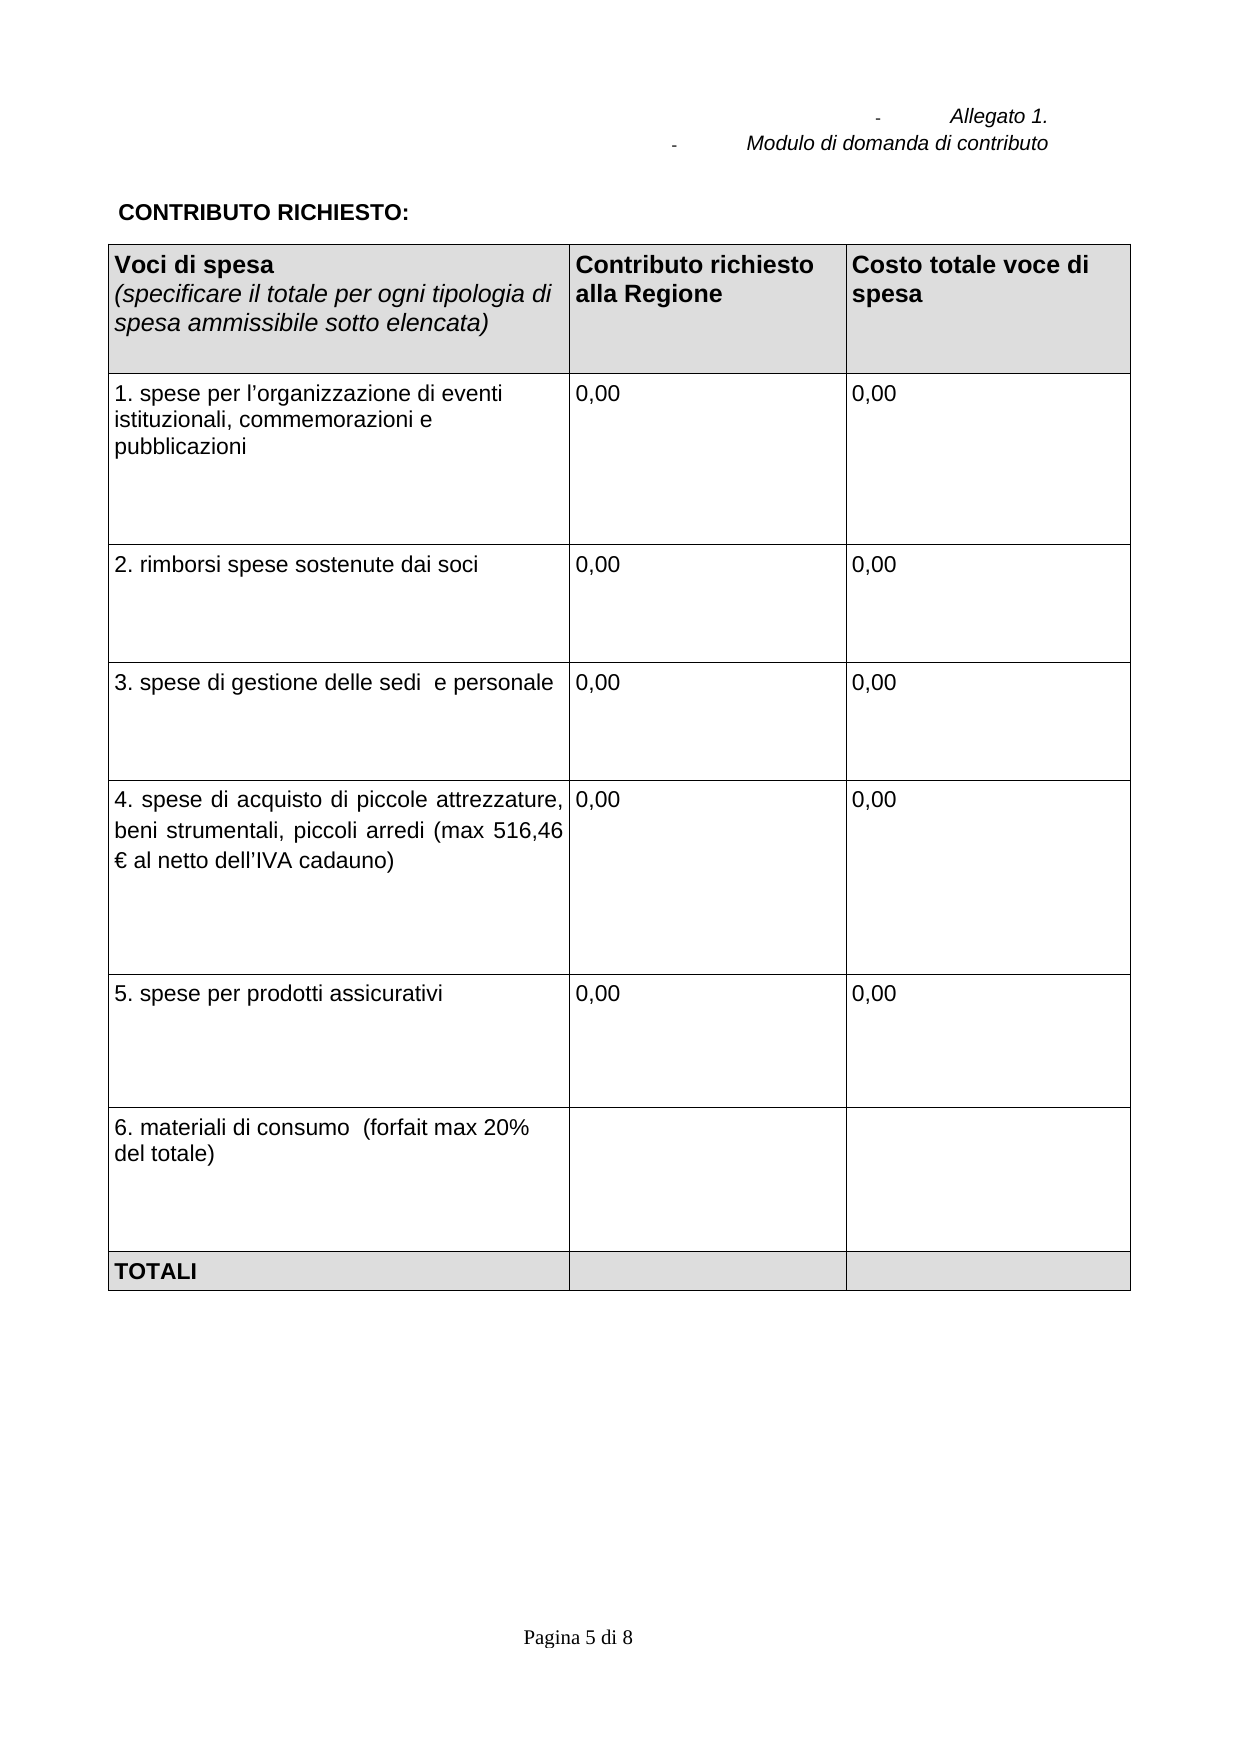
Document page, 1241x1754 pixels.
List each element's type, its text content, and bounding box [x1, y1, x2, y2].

table_cell 5. spese per prodotti assicurativi [109, 975, 569, 1107]
table_cell 0,00 [847, 663, 1130, 780]
table_cell [570, 1252, 846, 1290]
table_cell 0,00 [570, 374, 846, 544]
table_cell [847, 1252, 1130, 1290]
table_cell 2. rimborsi spese sostenute dai soci [109, 545, 569, 662]
table_cell 3. spese di gestione delle sedi e personale [109, 663, 569, 780]
table_cell 0,00 [570, 975, 846, 1107]
table_cell 0,00 [570, 663, 846, 780]
table_header Costo totale voce di spesa [847, 245, 1130, 373]
table_cell TOTALI [109, 1252, 569, 1290]
table_cell 0,00 [847, 545, 1130, 662]
table_cell 0,00 [847, 975, 1130, 1107]
table_cell 0,00 [570, 545, 846, 662]
table_header Voci di spesa (specificare il totale per ogni tipologia di spesa ammissibile sotto elencata) [109, 245, 569, 373]
table_cell 0,00 [570, 781, 846, 973]
table_cell [570, 1108, 846, 1251]
text CONTRIBUTO RICHIESTO: [118, 198, 1019, 225]
table_cell 6. materiali di consumo (forfait max 20% del totale) [109, 1108, 569, 1251]
table_cell 1. spese per l’organizzazione di eventi istituzionali, commemorazioni e pubblicazioni [109, 374, 569, 544]
table_cell 0,00 [847, 781, 1130, 973]
table_header Contributo richiesto alla Regione [570, 245, 846, 373]
table_cell [847, 1108, 1130, 1251]
table_cell 0,00 [847, 374, 1130, 544]
table_cell 4. spese di acquisto di piccole attrezzature, beni strumentali, piccoli arredi (max 516,46 € al netto dell’IVA cadauno) [109, 781, 569, 973]
